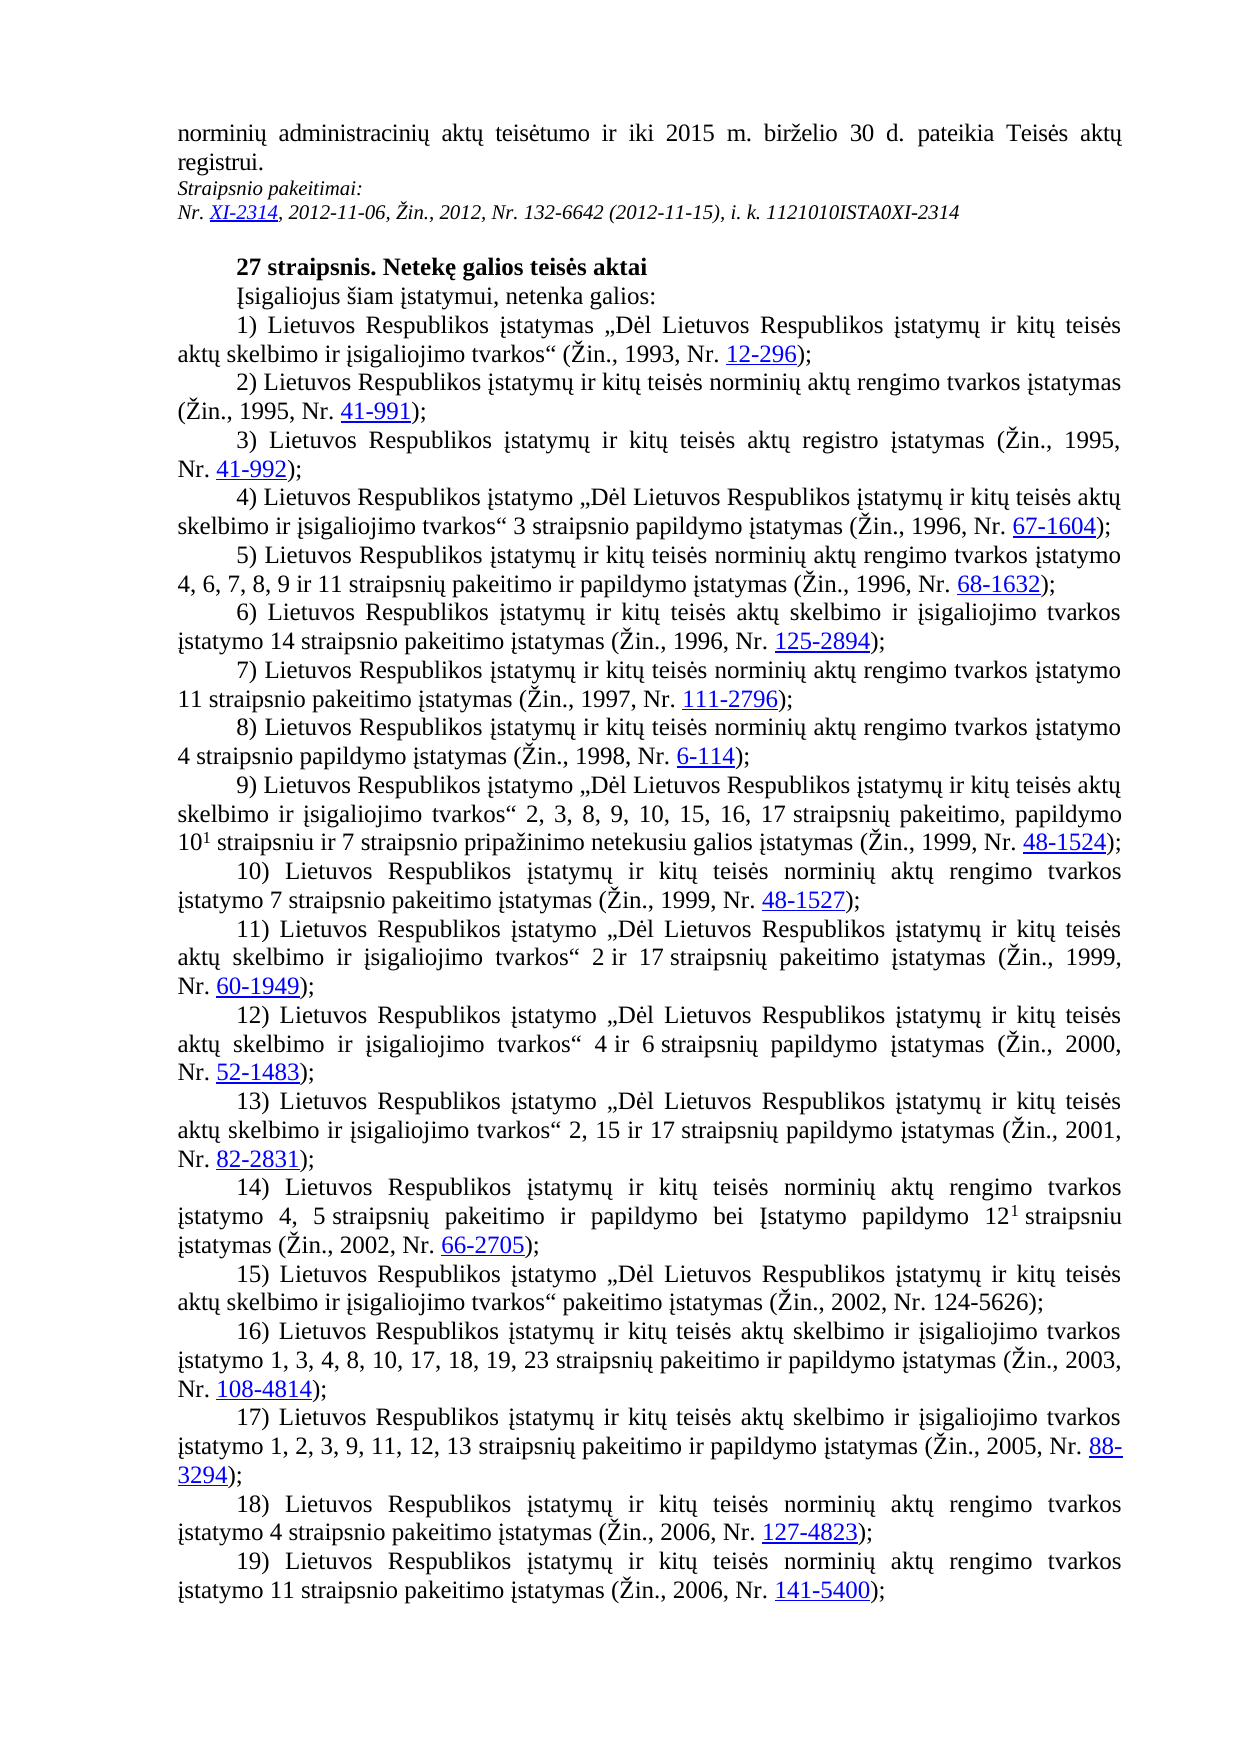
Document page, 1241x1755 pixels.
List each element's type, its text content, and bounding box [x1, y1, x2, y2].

text 6) Lietuvos Respublikos įstatymų ir kitų teisės aktų skelbimo ir įsigaliojimo tvarkos įstatymo 14 straipsnio pakeitimo įstatymas (Žin., 1996, Nr. 125-2894); [177, 597, 1122, 655]
text 17) Lietuvos Respublikos įstatymų ir kitų teisės aktų skelbimo ir įsigaliojimo tvarkos įstatymo 1, 2, 3, 9, 11, 12, 13 straipsnių pakeitimo ir papildymo įstatymas (Žin., 2005, Nr. 88-3294); [177, 1402, 1122, 1489]
text 13) Lietuvos Respublikos įstatymo „Dėl Lietuvos Respublikos įstatymų ir kitų teisės aktų skelbimo ir įsigaliojimo tvarkos“ 2, 15 ir 17 straipsnių papildymo įstatymas (Žin., 2001, Nr. 82-2831); [177, 1086, 1122, 1172]
text 16) Lietuvos Respublikos įstatymų ir kitų teisės aktų skelbimo ir įsigaliojimo tvarkos įstatymo 1, 3, 4, 8, 10, 17, 18, 19, 23 straipsnių pakeitimo ir papildymo įstatymas (Žin., 2003, Nr. 108-4814); [177, 1316, 1122, 1402]
text 18) Lietuvos Respublikos įstatymų ir kitų teisės norminių aktų rengimo tvarkos įstatymo 4 straipsnio pakeitimo įstatymas (Žin., 2006, Nr. 127-4823); [177, 1489, 1122, 1546]
text 5) Lietuvos Respublikos įstatymų ir kitų teisės norminių aktų rengimo tvarkos įstatymo 4, 6, 7, 8, 9 ir 11 straipsnių pakeitimo ir papildymo įstatymas (Žin., 1996, Nr. 68-1632); [177, 540, 1122, 597]
text norminių administracinių aktų teisėtumo ir iki 2015 m. birželio 30 d. pateikia Teisės aktų registrui. [177, 118, 1122, 176]
text Nr. XI-2314, 2012-11-06, Žin., 2012, Nr. 132-6642 (2012-11-15), i. k. 1121010ISTA0XI-2314 [177, 200, 1122, 224]
text 9) Lietuvos Respublikos įstatymo „Dėl Lietuvos Respublikos įstatymų ir kitų teisės aktų skelbimo ir įsigaliojimo tvarkos“ 2, 3, 8, 9, 10, 15, 16, 17 straipsnių pakeitimo, papildymo 101 straipsniu ir 7 straipsnio pripažinimo netekusiu galios įstatymas (Žin., 1999, Nr. 48-1524); [177, 770, 1122, 856]
text 7) Lietuvos Respublikos įstatymų ir kitų teisės norminių aktų rengimo tvarkos įstatymo 11 straipsnio pakeitimo įstatymas (Žin., 1997, Nr. 111-2796); [177, 655, 1122, 712]
text 15) Lietuvos Respublikos įstatymo „Dėl Lietuvos Respublikos įstatymų ir kitų teisės aktų skelbimo ir įsigaliojimo tvarkos“ pakeitimo įstatymas (Žin., 2002, Nr. 124-5626); [177, 1259, 1122, 1316]
text 11) Lietuvos Respublikos įstatymo „Dėl Lietuvos Respublikos įstatymų ir kitų teisės aktų skelbimo ir įsigaliojimo tvarkos“ 2 ir 17 straipsnių pakeitimo įstatymas (Žin., 1999, Nr. 60-1949); [177, 914, 1122, 1000]
text 27 straipsnis. Netekę galios teisės aktai [177, 252, 1122, 281]
text Straipsnio pakeitimai: [177, 176, 1122, 200]
text 4) Lietuvos Respublikos įstatymo „Dėl Lietuvos Respublikos įstatymų ir kitų teisės aktų skelbimo ir įsigaliojimo tvarkos“ 3 straipsnio papildymo įstatymas (Žin., 1996, Nr. 67-1604); [177, 482, 1122, 540]
text 3) Lietuvos Respublikos įstatymų ir kitų teisės aktų registro įstatymas (Žin., 1995, Nr. 41-992); [177, 425, 1122, 482]
text 8) Lietuvos Respublikos įstatymų ir kitų teisės norminių aktų rengimo tvarkos įstatymo 4 straipsnio papildymo įstatymas (Žin., 1998, Nr. 6-114); [177, 712, 1122, 770]
text Įsigaliojus šiam įstatymui, netenka galios: [177, 281, 1122, 310]
text 2) Lietuvos Respublikos įstatymų ir kitų teisės norminių aktų rengimo tvarkos įstatymas (Žin., 1995, Nr. 41-991); [177, 367, 1122, 425]
text 14) Lietuvos Respublikos įstatymų ir kitų teisės norminių aktų rengimo tvarkos įstatymo 4, 5 straipsnių pakeitimo ir papildymo bei Įstatymo papildymo 121 straipsniu įstatymas (Žin., 2002, Nr. 66-2705); [177, 1172, 1122, 1259]
text 1) Lietuvos Respublikos įstatymas „Dėl Lietuvos Respublikos įstatymų ir kitų teisės aktų skelbimo ir įsigaliojimo tvarkos“ (Žin., 1993, Nr. 12-296); [177, 310, 1122, 367]
text 10) Lietuvos Respublikos įstatymų ir kitų teisės norminių aktų rengimo tvarkos įstatymo 7 straipsnio pakeitimo įstatymas (Žin., 1999, Nr. 48-1527); [177, 856, 1122, 914]
text 12) Lietuvos Respublikos įstatymo „Dėl Lietuvos Respublikos įstatymų ir kitų teisės aktų skelbimo ir įsigaliojimo tvarkos“ 4 ir 6 straipsnių papildymo įstatymas (Žin., 2000, Nr. 52-1483); [177, 1000, 1122, 1086]
text 19) Lietuvos Respublikos įstatymų ir kitų teisės norminių aktų rengimo tvarkos įstatymo 11 straipsnio pakeitimo įstatymas (Žin., 2006, Nr. 141-5400); [177, 1546, 1122, 1604]
